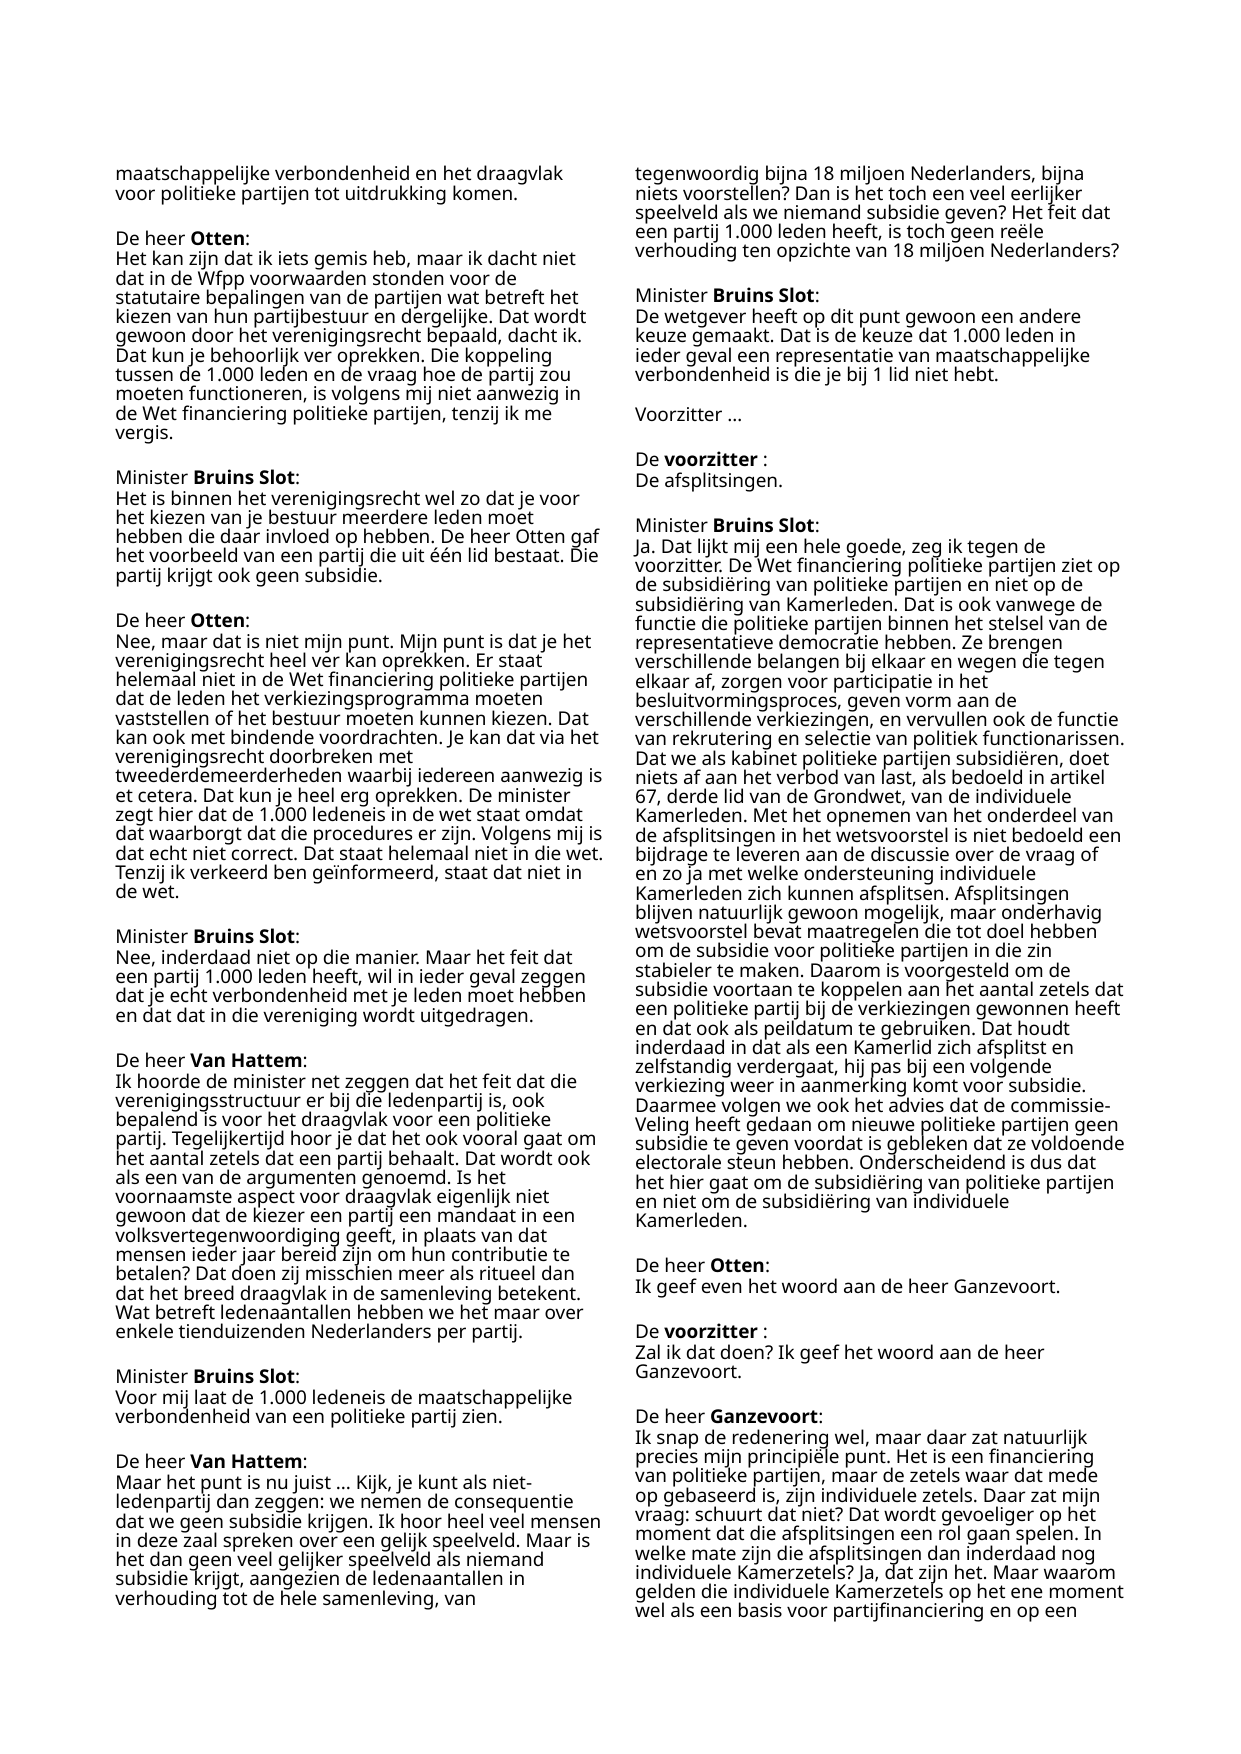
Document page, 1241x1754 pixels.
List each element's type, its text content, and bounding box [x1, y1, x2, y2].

text Minister Bruins Slot: [115, 1363, 605, 1389]
text Ja. Dat lijkt mij een hele goede, zeg ik tegen de voorzitter. De Wet financiering politieke partijen ziet op de subsidiëring van politieke partijen en niet op de subsidiëring van Kamerleden. Dat is ook vanwege de functie die politieke partijen binnen het stelsel van de representatieve democratie hebben. Ze brengen verschillende belangen bij elkaar en wegen die tegen elkaar af, zorgen voor participatie in het besluitvormingsproces, geven vorm aan de verschillende verkiezingen, en vervullen ook de functie van rekrutering en selectie van politiek functionarissen. Dat we als kabinet politieke partijen subsidiëren, doet niets af aan het verbod van last, als bedoeld in artikel 67, derde lid van de Grondwet, van de individuele Kamerleden. Met het opnemen van het onderdeel van de afsplitsingen in het wetsvoorstel is niet bedoeld een bijdrage te leveren aan de discussie over de vraag of en zo ja met welke ondersteuning individuele Kamerleden zich kunnen afsplitsen. Afsplitsingen blijven natuurlijk gewoon mogelijk, maar onderhavig wetsvoorstel bevat maatregelen die tot doel hebben om de subsidie voor politieke partijen in die zin stabieler te maken. Daarom is voorgesteld om de subsidie voortaan te koppelen aan het aantal zetels dat een politieke partij bij de verkiezingen gewonnen heeft en dat ook als peildatum te gebruiken. Dat houdt inderdaad in dat als een Kamerlid zich afsplitst en zelfstandig verdergaat, hij pas bij een volgende verkiezing weer in aanmerking komt voor subsidie. Daarmee volgen we ook het advies dat de commissie-Veling heeft gedaan om nieuwe politieke partijen geen subsidie te geven voordat is gebleken dat ze voldoende electorale steun hebben. Onderscheidend is dus dat het hier gaat om de subsidiëring van politieke partijen en niet om de subsidiëring van individuele Kamerleden. [635, 538, 1125, 1231]
text Minister Bruins Slot: [635, 282, 1125, 308]
text Ik hoorde de minister net zeggen dat het feit dat die verenigingsstructuur er bij die ledenpartij is, ook bepalend is voor het draagvlak voor een politieke partij. Tegelijkertijd hoor je dat het ook vooral gaat om het aantal zetels dat een partij behaalt. Dat wordt ook als een van de argumenten genoemd. Is het voornaamste aspect voor draagvlak eigenlijk niet gewoon dat de kiezer een partij een mandaat in een volksvertegenwoordiging geeft, in plaats van dat mensen ieder jaar bereid zijn om hun contributie te betalen? Dat doen zij misschien meer als ritueel dan dat het breed draagvlak in de samenleving betekent. Wat betreft ledenaantallen hebben we het maar over enkele tienduizenden Nederlanders per partij. [115, 1073, 605, 1342]
text Nee, maar dat is niet mijn punt. Mijn punt is dat je het verenigingsrecht heel ver kan oprekken. Er staat helemaal niet in de Wet financiering politieke partijen dat de leden het verkiezingsprogramma moeten vaststellen of het bestuur moeten kunnen kiezen. Dat kan ook met bindende voordrachten. Je kan dat via het verenigingsrecht doorbreken met tweederdemeerderheden waarbij iedereen aanwezig is et cetera. Dat kun je heel erg oprekken. De minister zegt hier dat de 1.000 ledeneis in de wet staat omdat dat waarborgt dat die procedures er zijn. Volgens mij is dat echt niet correct. Dat staat helemaal niet in die wet. Tenzij ik verkeerd ben geïnformeerd, staat dat niet in de wet. [115, 633, 605, 902]
text De heer Van Hattem: [115, 1448, 605, 1474]
text tegenwoordig bijna 18 miljoen Nederlanders, bijna niets voorstellen? Dan is het toch een veel eerlijker speelveld als we niemand subsidie geven? Het feit dat een partij 1.000 leden heeft, is toch geen reële verhouding ten opzichte van 18 miljoen Nederlanders? [635, 165, 1125, 262]
text De wetgever heeft op dit punt gewoon een andere keuze gemaakt. Dat is de keuze dat 1.000 leden in ieder geval een representatie van maatschappelijke verbondenheid is die je bij 1 lid niet hebt. [635, 308, 1125, 385]
text De voorzitter : [635, 446, 1125, 472]
text Minister Bruins Slot: [115, 464, 605, 490]
text Maar het punt is nu juist ... Kijk, je kunt als niet-ledenpartij dan zeggen: we nemen de consequentie dat we geen subsidie krijgen. Ik hoor heel veel mensen in deze zaal spreken over een gelijk speelveld. Maar is het dan geen veel gelijker speelveld als niemand subsidie krijgt, aangezien de ledenaantallen in verhouding tot de hele samenleving, van [115, 1474, 605, 1609]
text De heer Otten: [635, 1252, 1125, 1278]
text Minister Bruins Slot: [635, 512, 1125, 538]
text Voorzitter … [635, 406, 1125, 425]
text maatschappelijke verbondenheid en het draagvlak voor politieke partijen tot uitdrukking komen. [115, 165, 605, 204]
text Ik geef even het woord aan de heer Ganzevoort. [635, 1278, 1125, 1297]
text De heer Ganzevoort: [635, 1403, 1125, 1429]
text Minister Bruins Slot: [115, 923, 605, 949]
text De voorzitter : [635, 1318, 1125, 1344]
text Het is binnen het verenigingsrecht wel zo dat je voor het kiezen van je bestuur meerdere leden moet hebben die daar invloed op hebben. De heer Otten gaf het voorbeeld van een partij die uit één lid bestaat. Die partij krijgt ook geen subsidie. [115, 490, 605, 586]
text De heer Otten: [115, 607, 605, 633]
text Nee, inderdaad niet op die manier. Maar het feit dat een partij 1.000 leden heeft, wil in ieder geval zeggen dat je echt verbondenheid met je leden moet hebben en dat dat in die vereniging wordt uitgedragen. [115, 949, 605, 1026]
text De afsplitsingen. [635, 472, 1125, 491]
text Zal ik dat doen? Ik geef het woord aan de heer Ganzevoort. [635, 1344, 1125, 1382]
text Ik snap de redenering wel, maar daar zat natuurlijk precies mijn principiële punt. Het is een financiering van politieke partijen, maar de zetels waar dat mede op gebaseerd is, zijn individuele zetels. Daar zat mijn vraag: schuurt dat niet? Dat wordt gevoeliger op het moment dat die afsplitsingen een rol gaan spelen. In welke mate zijn die afsplitsingen dan inderdaad nog individuele Kamerzetels? Ja, dat zijn het. Maar waarom gelden die individuele Kamerzetels op het ene moment wel als een basis voor partijfinanciering en op een [635, 1429, 1125, 1622]
text Voor mij laat de 1.000 ledeneis de maatschappelijke verbondenheid van een politieke partij zien. [115, 1389, 605, 1427]
text Het kan zijn dat ik iets gemis heb, maar ik dacht niet dat in de Wfpp voorwaarden stonden voor de statutaire bepalingen van de partijen wat betreft het kiezen van hun partijbestuur en dergelijke. Dat wordt gewoon door het verenigingsrecht bepaald, dacht ik. Dat kun je behoorlijk ver oprekken. Die koppeling tussen de 1.000 leden en de vraag hoe de partij zou moeten functioneren, is volgens mij niet aanwezig in de Wet financiering politieke partijen, tenzij ik me vergis. [115, 250, 605, 443]
text De heer Otten: [115, 225, 605, 250]
text De heer Van Hattem: [115, 1047, 605, 1073]
